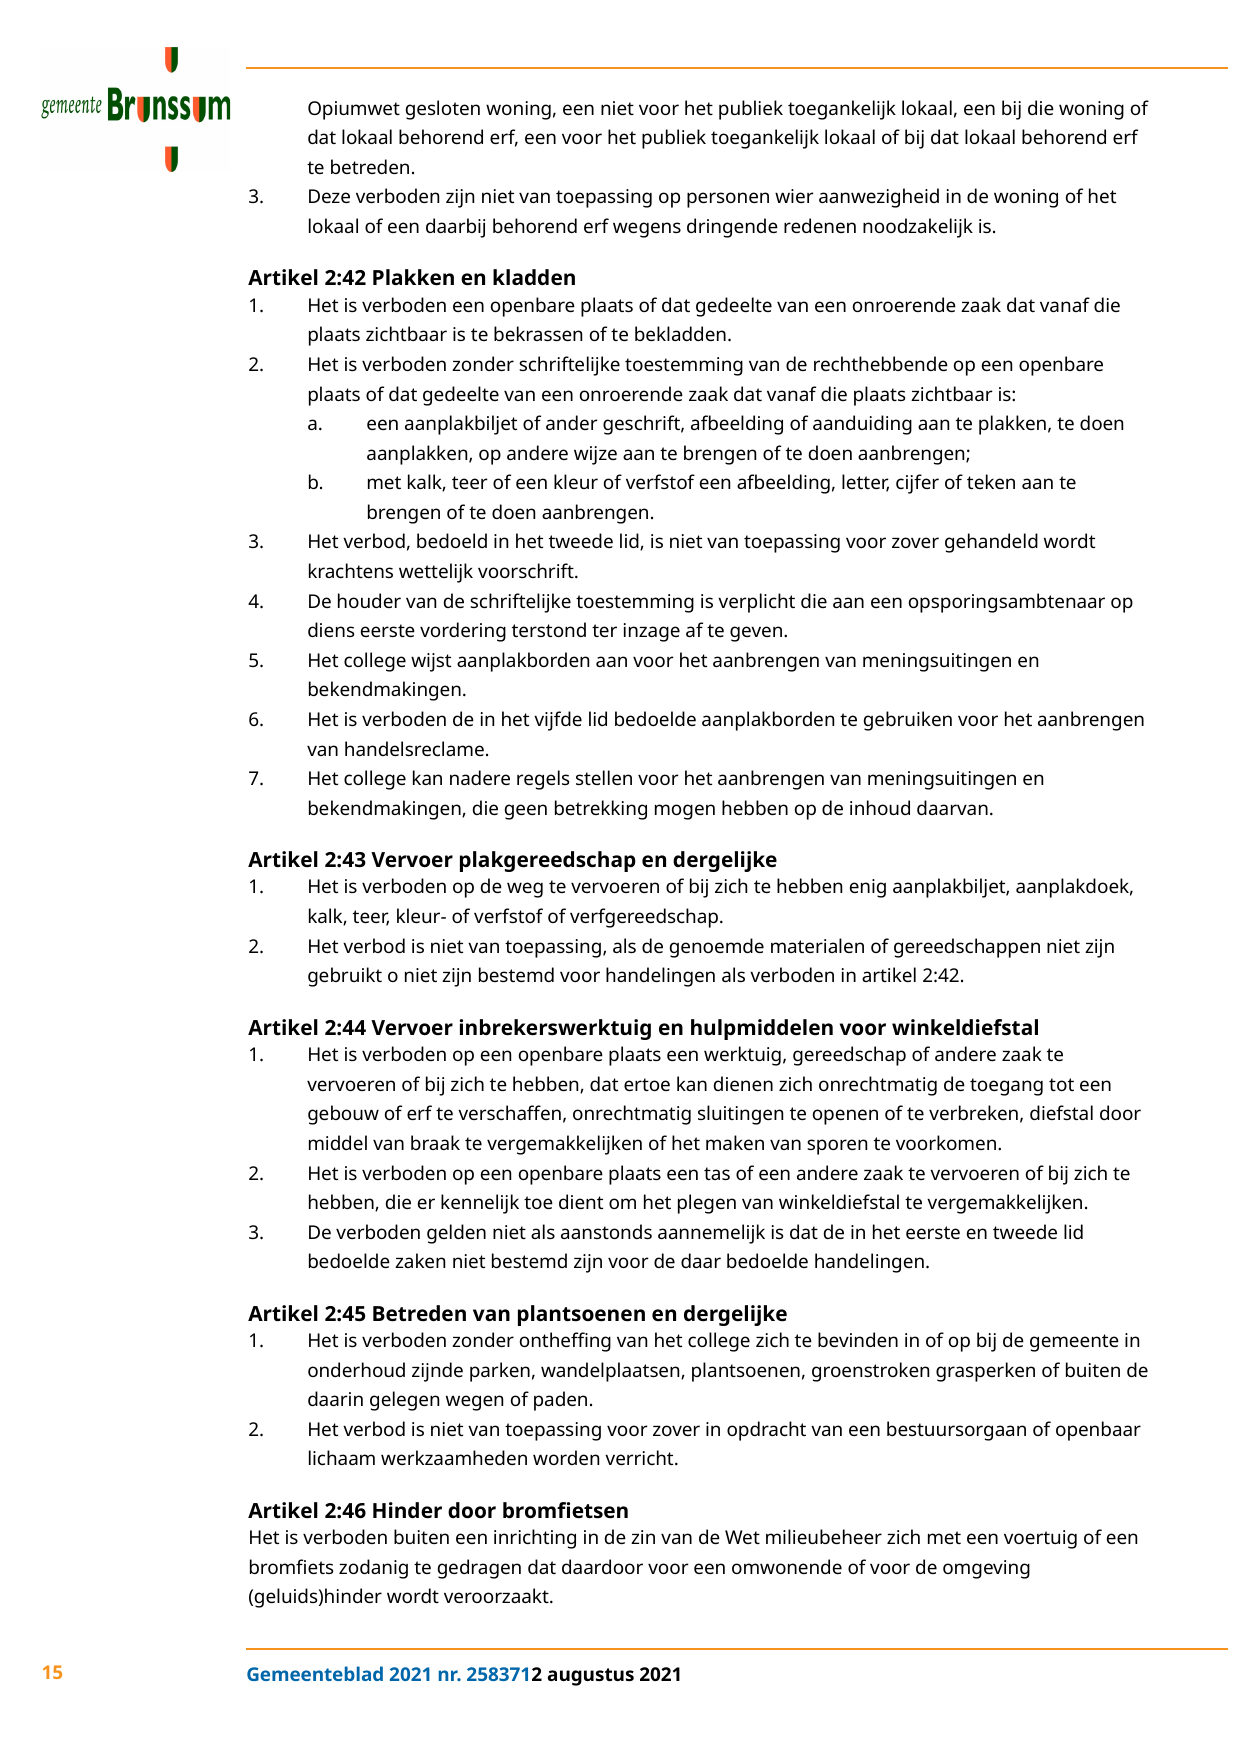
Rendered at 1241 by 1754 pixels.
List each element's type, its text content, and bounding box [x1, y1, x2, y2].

list Het verbod, bedoeld in het tweede lid, is niet van toepassing voor zover gehandeld wordt krachtens wettelijk voorschrift. [248, 529, 1152, 584]
list Het is verboden de in het vijfde lid bedoelde aanplakborden te gebruiken voor het aanbrengen van handelsreclame. [248, 706, 1152, 761]
list Het is verboden op een openbare plaats een tas of een andere zaak te vervoeren of bij zich te hebben, die er kennelijk toe dient om het plegen van winkeldiefstal te vergemakkelijken. [248, 1160, 1152, 1215]
text Artikel 2:43 Vervoer plakgereedschap en dergelijke [248, 845, 1152, 874]
list Het is verboden op de weg te vervoeren of bij zich te hebben enig aanplakbiljet, aanplakdoek, kalk, teer, kleur- of verfstof of verfgereedschap. [248, 874, 1152, 929]
list Het is verboden zonder schriftelijke toestemming van de rechthebbende op een openbare plaats of dat gedeelte van een onroerende zaak dat vanaf die plaats zichtbaar is: [248, 351, 1152, 406]
text Artikel 2:45 Betreden van plantsoenen en dergelijke [248, 1299, 1152, 1327]
list met kalk, teer of een kleur of verfstof een afbeelding, letter, cijfer of teken aan te brengen of te doen aanbrengen. [307, 469, 1152, 525]
picture [41, 47, 231, 172]
text Artikel 2:42 Plakken en kladden [248, 263, 1152, 292]
text Het is verboden buiten een inrichting in de zin van de Wet milieubeheer zich met een voertuig of een bromfiets zodanig te gedragen dat daardoor voor een omwonende of voor de omgeving (geluids)hinder wordt veroorzaakt. [248, 1524, 1152, 1609]
list Het is verboden een openbare plaats of dat gedeelte van een onroerende zaak dat vanaf die plaats zichtbaar is te bekrassen of te bekladden. [248, 292, 1152, 347]
text Artikel 2:44 Vervoer inbrekerswerktuig en hulpmiddelen voor winkeldiefstal [248, 1013, 1152, 1041]
list Deze verboden zijn niet van toepassing op personen wier aanwezigheid in de woning of het lokaal of een daarbij behorend erf wegens dringende redenen noodzakelijk is. [248, 183, 1152, 239]
list een aanplakbiljet of ander geschrift, afbeelding of aanduiding aan te plakken, te doen aanplakken, op andere wijze aan te brengen of te doen aanbrengen; [307, 410, 1152, 466]
list Het college kan nadere regels stellen voor het aanbrengen van meningsuitingen en bekendmakingen, die geen betrekking mogen hebben op de inhoud daarvan. [248, 765, 1152, 821]
list Opiumwet gesloten woning, een niet voor het publiek toegankelijk lokaal, een bij die woning of dat lokaal behorend erf, een voor het publiek toegankelijk lokaal of bij dat lokaal behorend erf te betreden. [248, 95, 1152, 180]
list Het verbod is niet van toepassing voor zover in opdracht van een bestuursorgaan of openbaar lichaam werkzaamheden worden verricht. [248, 1416, 1152, 1471]
list Het college wijst aanplakborden aan voor het aanbrengen van meningsuitingen en bekendmakingen. [248, 647, 1152, 702]
list Het verbod is niet van toepassing, als de genoemde materialen of gereedschappen niet zijn gebruikt o niet zijn bestemd voor handelingen als verboden in artikel 2:42. [248, 933, 1152, 988]
text Artikel 2:46 Hinder door bromfietsen [248, 1496, 1152, 1524]
list Het is verboden op een openbare plaats een werktuig, gereedschap of andere zaak te vervoeren of bij zich te hebben, dat ertoe kan dienen zich onrechtmatig de toegang tot een gebouw of erf te verschaffen, onrechtmatig sluitingen te openen of te verbreken, diefstal door middel van braak te vergemakkelijken of het maken van sporen te voorkomen. [248, 1041, 1152, 1156]
list De houder van de schriftelijke toestemming is verplicht die aan een opsporingsambtenaar op diens eerste vordering terstond ter inzage af te geven. [248, 588, 1152, 643]
list Het is verboden zonder ontheffing van het college zich te bevinden in of op bij de gemeente in onderhoud zijnde parken, wandelplaatsen, plantsoenen, groenstroken grasperken of buiten de daarin gelegen wegen of paden. [248, 1327, 1152, 1412]
list De verboden gelden niet als aanstonds aannemelijk is dat de in het eerste en tweede lid bedoelde zaken niet bestemd zijn voor de daar bedoelde handelingen. [248, 1219, 1152, 1274]
